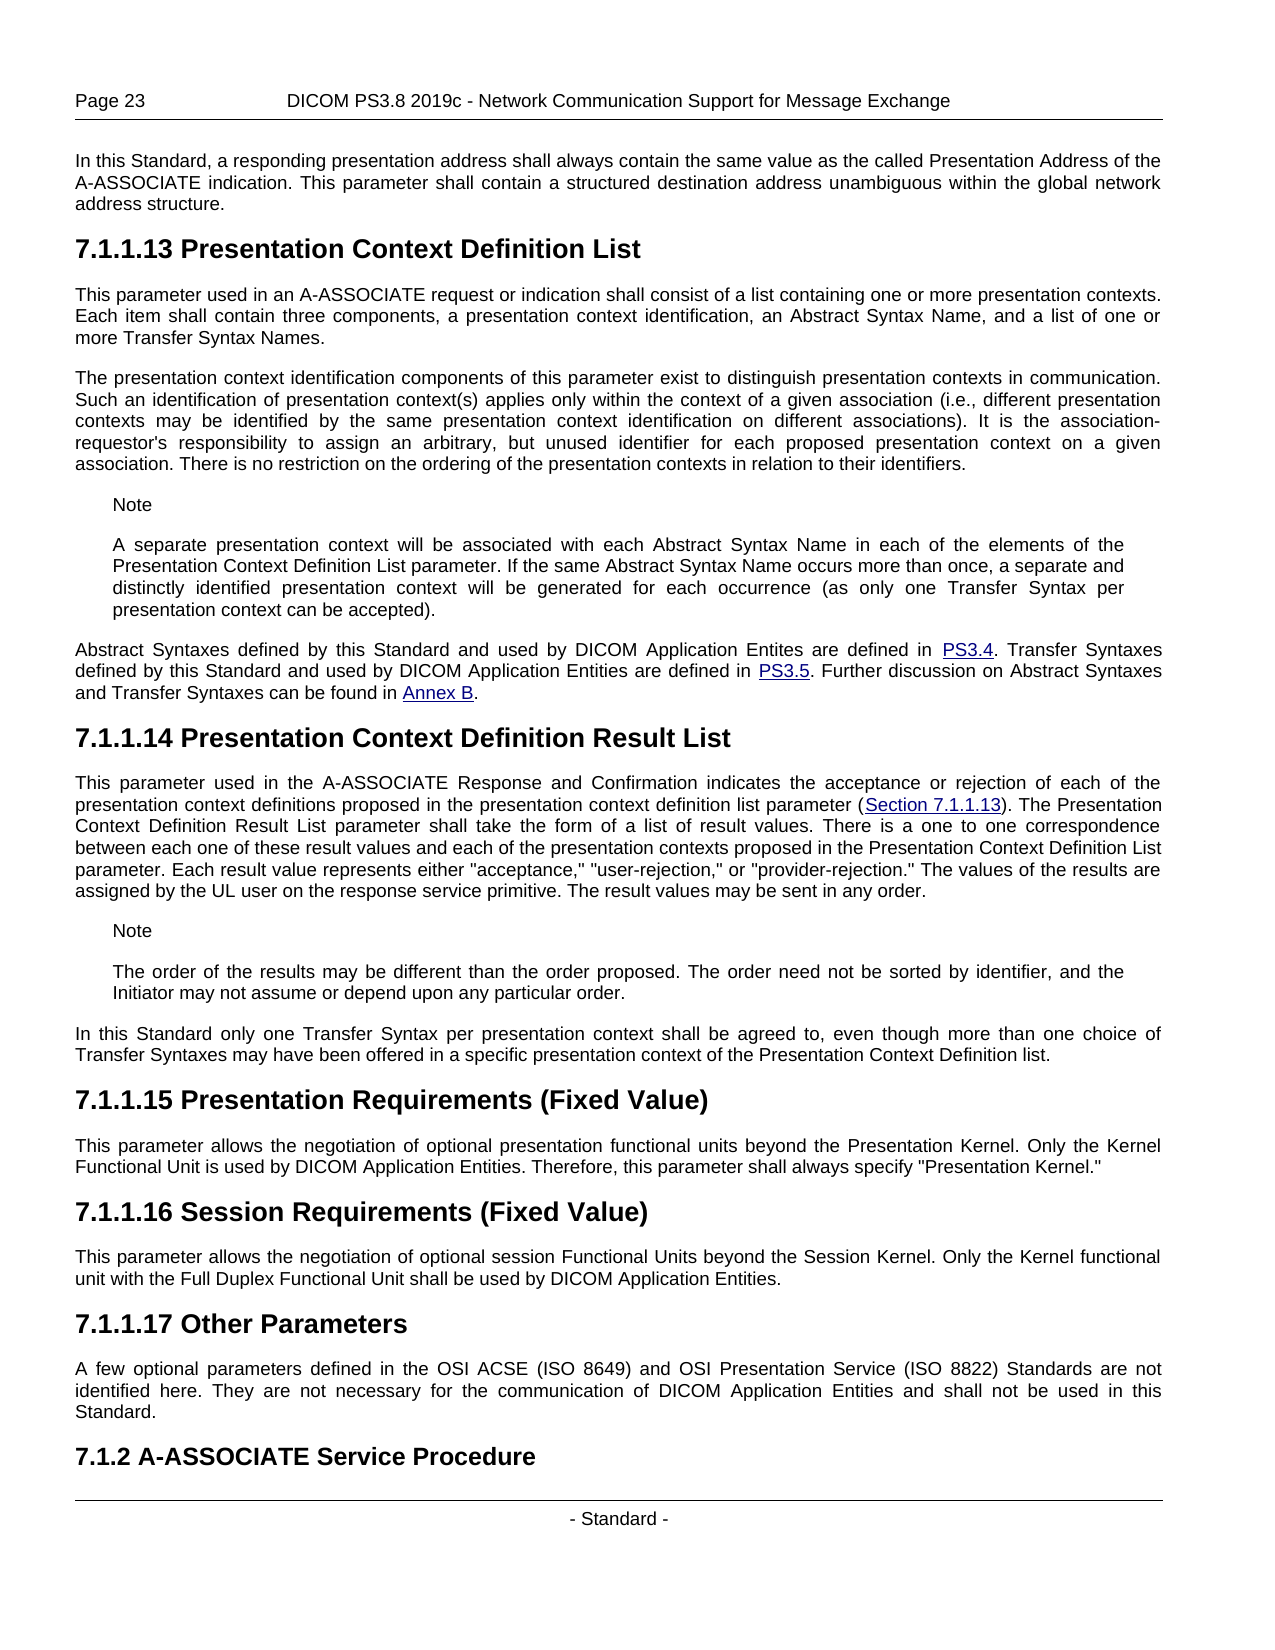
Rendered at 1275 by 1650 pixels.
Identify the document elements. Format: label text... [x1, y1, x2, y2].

text 7.1.1.17 Other Parameters [75, 1308, 1162, 1339]
text A few optional parameters defined in the OSI ACSE (ISO 8649) and OSI Presentation Service (ISO 8822) Standards are not identified here. They are not necessary for the communication of DICOM Application Entities and shall not be used in this Standard. [75, 1358, 1162, 1423]
text Note [112, 920, 1125, 942]
text This parameter used in the A-ASSOCIATE Response and Confirmation indicates the acceptance or rejection of each of the presentation context definitions proposed in the presentation context definition list parameter (Section 7.1.1.13). The Presentation Context Definition Result List parameter shall take the form of a list of result values. There is a one to one correspondence between each one of these result values and each of the presentation contexts proposed in the Presentation Context Definition List parameter. Each result value represents either "acceptance," "user-rejection," or "provider-rejection." The values of the results are assigned by the UL user on the response service primitive. The result values may be sent in any order. [75, 772, 1162, 902]
text Note [112, 493, 1125, 515]
text A separate presentation context will be associated with each Abstract Syntax Name in each of the elements of the Presentation Context Definition List parameter. If the same Abstract Syntax Name occurs more than once, a separate and distinctly identified presentation context will be generated for each occurrence (as only one Transfer Syntax per presentation context can be accepted). [112, 534, 1125, 620]
text 7.1.1.16 Session Requirements (Fixed Value) [75, 1196, 1162, 1227]
text 7.1.1.15 Presentation Requirements (Fixed Value) [75, 1084, 1162, 1116]
text This parameter used in an A-ASSOCIATE request or indication shall consist of a list containing one or more presentation contexts. Each item shall contain three components, a presentation context identification, an Abstract Syntax Name, and a list of one or more Transfer Syntax Names. [75, 283, 1162, 348]
text In this Standard, a responding presentation address shall always contain the same value as the called Presentation Address of the A-ASSOCIATE indication. This parameter shall contain a structured destination address unambiguous within the global network address structure. [75, 150, 1162, 215]
text 7.1.1.13 Presentation Context Definition List [75, 233, 1162, 265]
text This parameter allows the negotiation of optional session Functional Units beyond the Session Kernel. Only the Kernel functional unit with the Full Duplex Functional Unit shall be used by DICOM Application Entities. [75, 1246, 1162, 1289]
text 7.1.2 A-ASSOCIATE Service Procedure [75, 1442, 1162, 1470]
text This parameter allows the negotiation of optional presentation functional units beyond the Presentation Kernel. Only the Kernel Functional Unit is used by DICOM Application Entities. Therefore, this parameter shall always specify "Presentation Kernel." [75, 1134, 1162, 1177]
text 7.1.1.14 Presentation Context Definition Result List [75, 722, 1162, 753]
text The presentation context identification components of this parameter exist to distinguish presentation contexts in communication. Such an identification of presentation context(s) applies only within the context of a given association (i.e., different presentation contexts may be identified by the same presentation context identification on different associations). It is the association-requestor's responsibility to assign an arbitrary, but unused identifier for each proposed presentation context on a given association. There is no restriction on the ordering of the presentation contexts in relation to their identifiers. [75, 367, 1162, 475]
text In this Standard only one Transfer Syntax per presentation context shall be agreed to, even though more than one choice of Transfer Syntaxes may have been offered in a specific presentation context of the Presentation Context Definition list. [75, 1022, 1162, 1066]
text The order of the results may be different than the order proposed. The order need not be sorted by identifier, and the Initiator may not assume or depend upon any particular order. [112, 961, 1125, 1004]
text Abstract Syntaxes defined by this Standard and used by DICOM Application Entites are defined in PS3.4. Transfer Syntaxes defined by this Standard and used by DICOM Application Entities are defined in PS3.5. Further discussion on Abstract Syntaxes and Transfer Syntaxes can be found in Annex B. [75, 639, 1162, 703]
